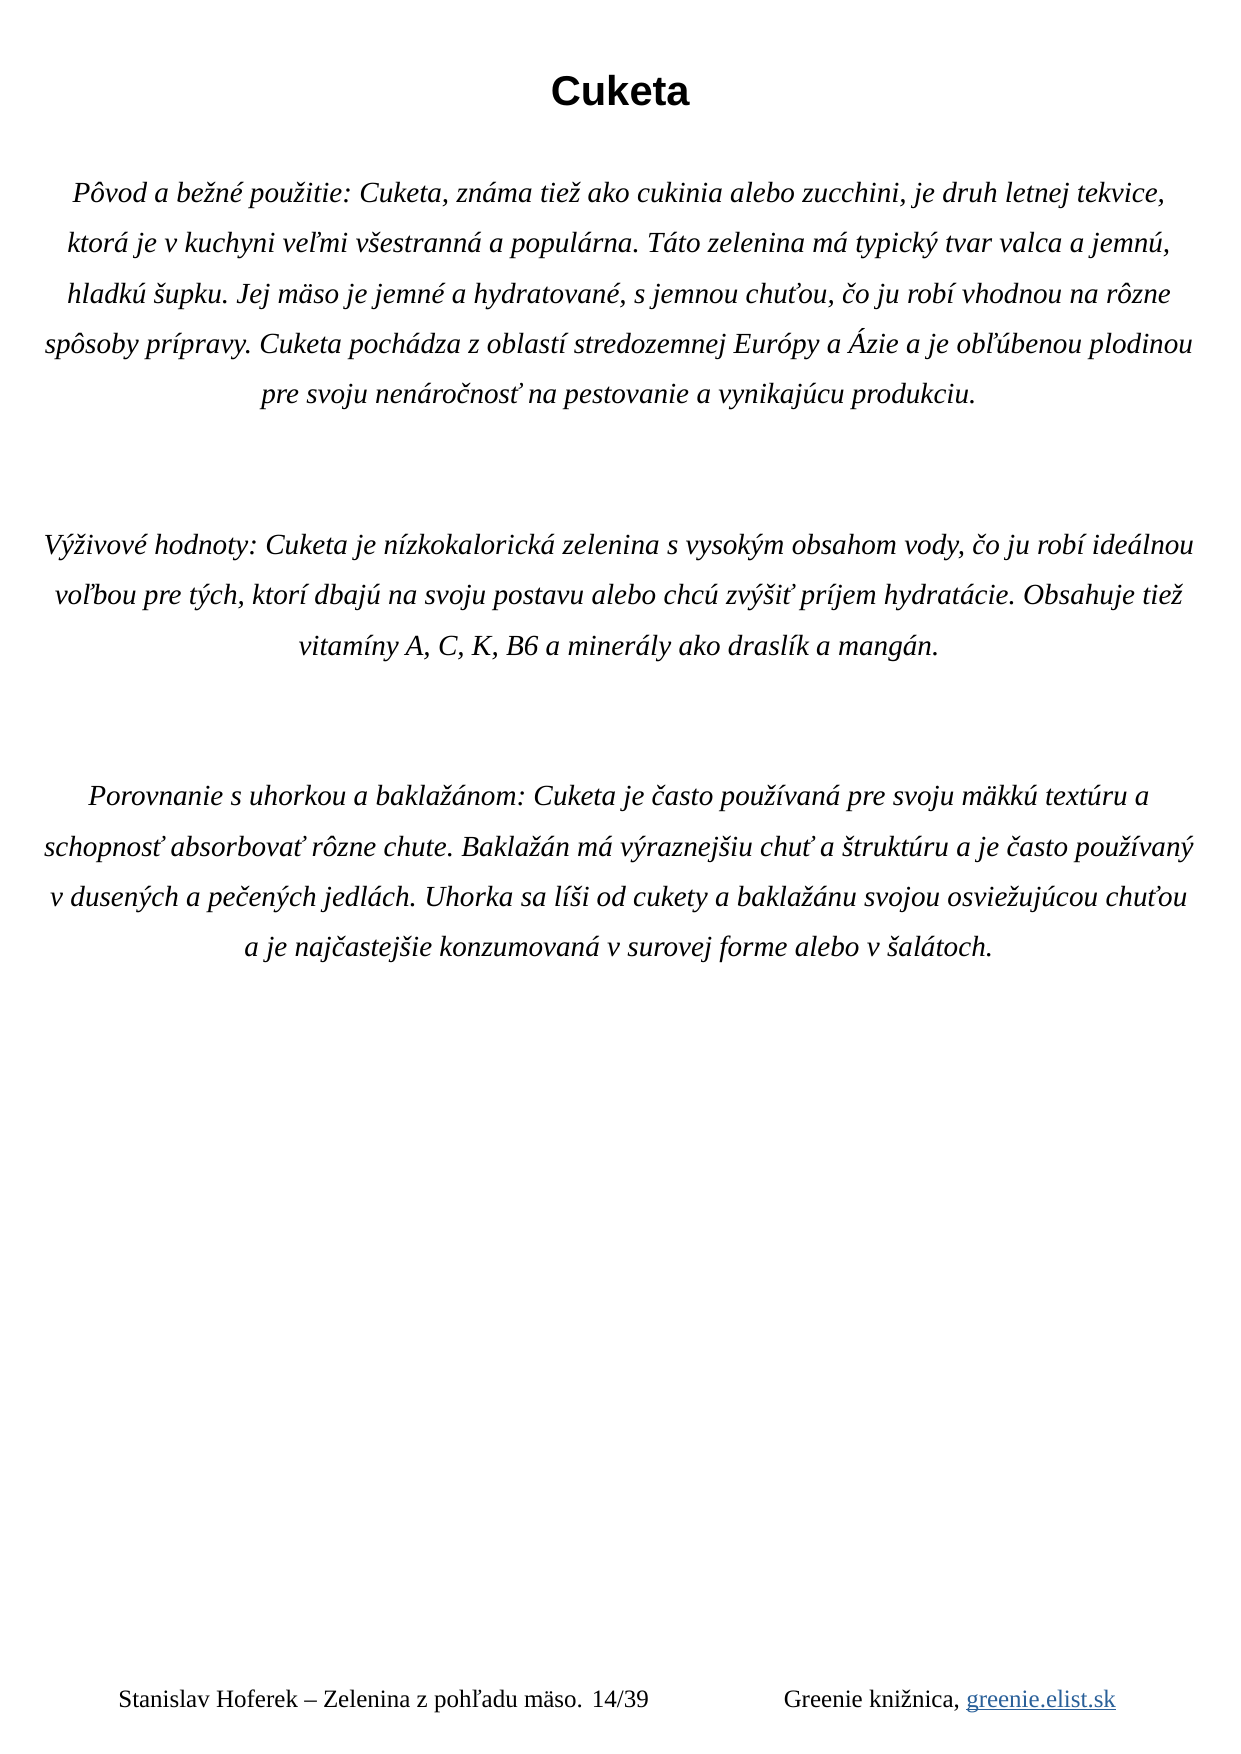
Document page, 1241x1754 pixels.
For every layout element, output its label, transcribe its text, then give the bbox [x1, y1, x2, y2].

subtitle Cuketa [41, 66, 1199, 114]
text Pôvod a bežné použitie: Cuketa, známa tiež ako cukinia alebo zucchini, je druh letnej tekvice, ktorá je v kuchyni veľmi všestranná a populárna. Táto zelenina má typický tvar valca a jemnú, hladkú šupku. Jej mäso je jemné a hydratované, s jemnou chuťou, čo ju robí vhodnou na rôzne spôsoby prípravy. Cuketa pochádza z oblastí stredozemnej Európy a Ázie a je obľúbenou plodinou pre svoju nenáročnosť na pestovanie a vynikajúcu produkciu. [41, 175, 1199, 410]
text Porovnanie s uhorkou a baklažánom: Cuketa je často používaná pre svoju mäkkú textúru a schopnosť absorbovať rôzne chute. Baklažán má výraznejšiu chuť a štruktúru a je často používaný v dusených a pečených jedlách. Uhorka sa líši od cukety a baklažánu svojou osviežujúcou chuťou a je najčastejšie konzumovaná v surovej forme alebo v šalátoch. [41, 778, 1199, 963]
text Výživové hodnoty: Cuketa je nízkokalorická zelenina s vysokým obsahom vody, čo ju robí ideálnou voľbou pre tých, ktorí dbajú na svoju postavu alebo chcú zvýšiť príjem hydratácie. Obsahuje tiež vitamíny A, C, K, B6 a minerály ako draslík a mangán. [41, 527, 1199, 661]
